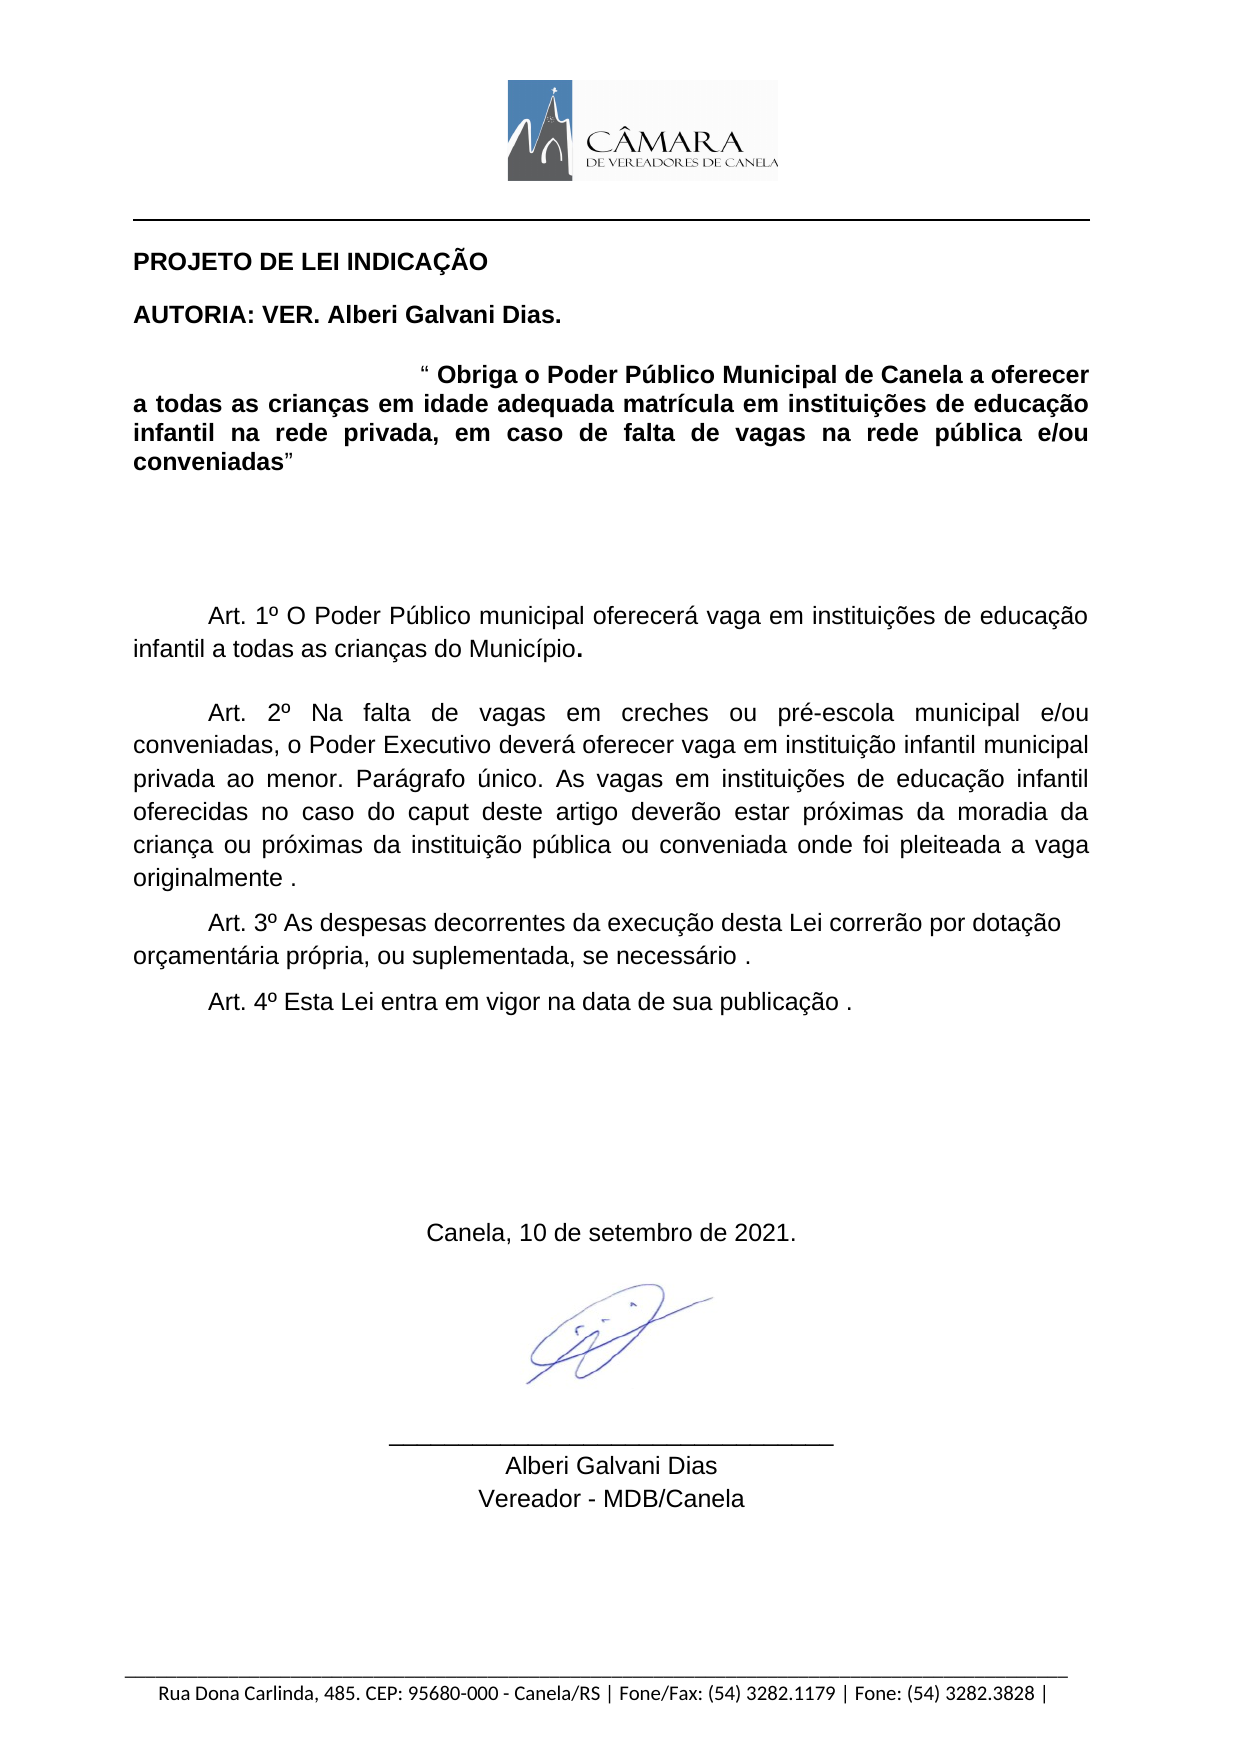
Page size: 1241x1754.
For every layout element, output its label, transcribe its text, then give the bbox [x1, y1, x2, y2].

text Vereador - MDB/Canela [133, 1484, 1090, 1512]
text AUTORIA: VER. Alberi Galvani Dias. [133, 300, 1090, 329]
text PROJETO DE LEI INDICAÇÃO [133, 246, 1090, 275]
text Alberi Galvani Dias [133, 1451, 1090, 1479]
text “ Obriga o Poder Público Municipal de Canela a oferecer a todas as crianças em idade adequada matrícula em instituições de educação infantil na rede privada, em caso de falta de vagas na rede pública e/ou conveniadas” [133, 360, 1090, 475]
text Canela, 10 de setembro de 2021. [133, 1218, 1090, 1247]
picture [504, 1267, 719, 1389]
text Art. 2º Na falta de vagas em creches ou pré-escola municipal e/ou conveniadas, o Poder Executivo deverá oferecer vaga em instituição infantil municipal privada ao menor. Parágrafo único. As vagas em instituições de educação infantil oferecidas no caso do caput deste artigo deverão estar próximas da moradia da criança ou próximas da instituição pública ou conveniada onde foi pleiteada a vaga originalmente . [133, 697, 1090, 891]
text Art. 4º Esta Lei entra em vigor na data de sua publicação . [133, 987, 1090, 1015]
text Art. 1º O Poder Público municipal oferecerá vaga em instituições de educação infantil a todas as crianças do Município. [133, 601, 1090, 663]
picture [507, 80, 778, 181]
text ________________________________ [133, 1418, 1090, 1446]
text Art. 3º As despesas decorrentes da execução desta Lei correrão por dotação orçamentária própria, ou suplementada, se necessário . [133, 908, 1090, 970]
